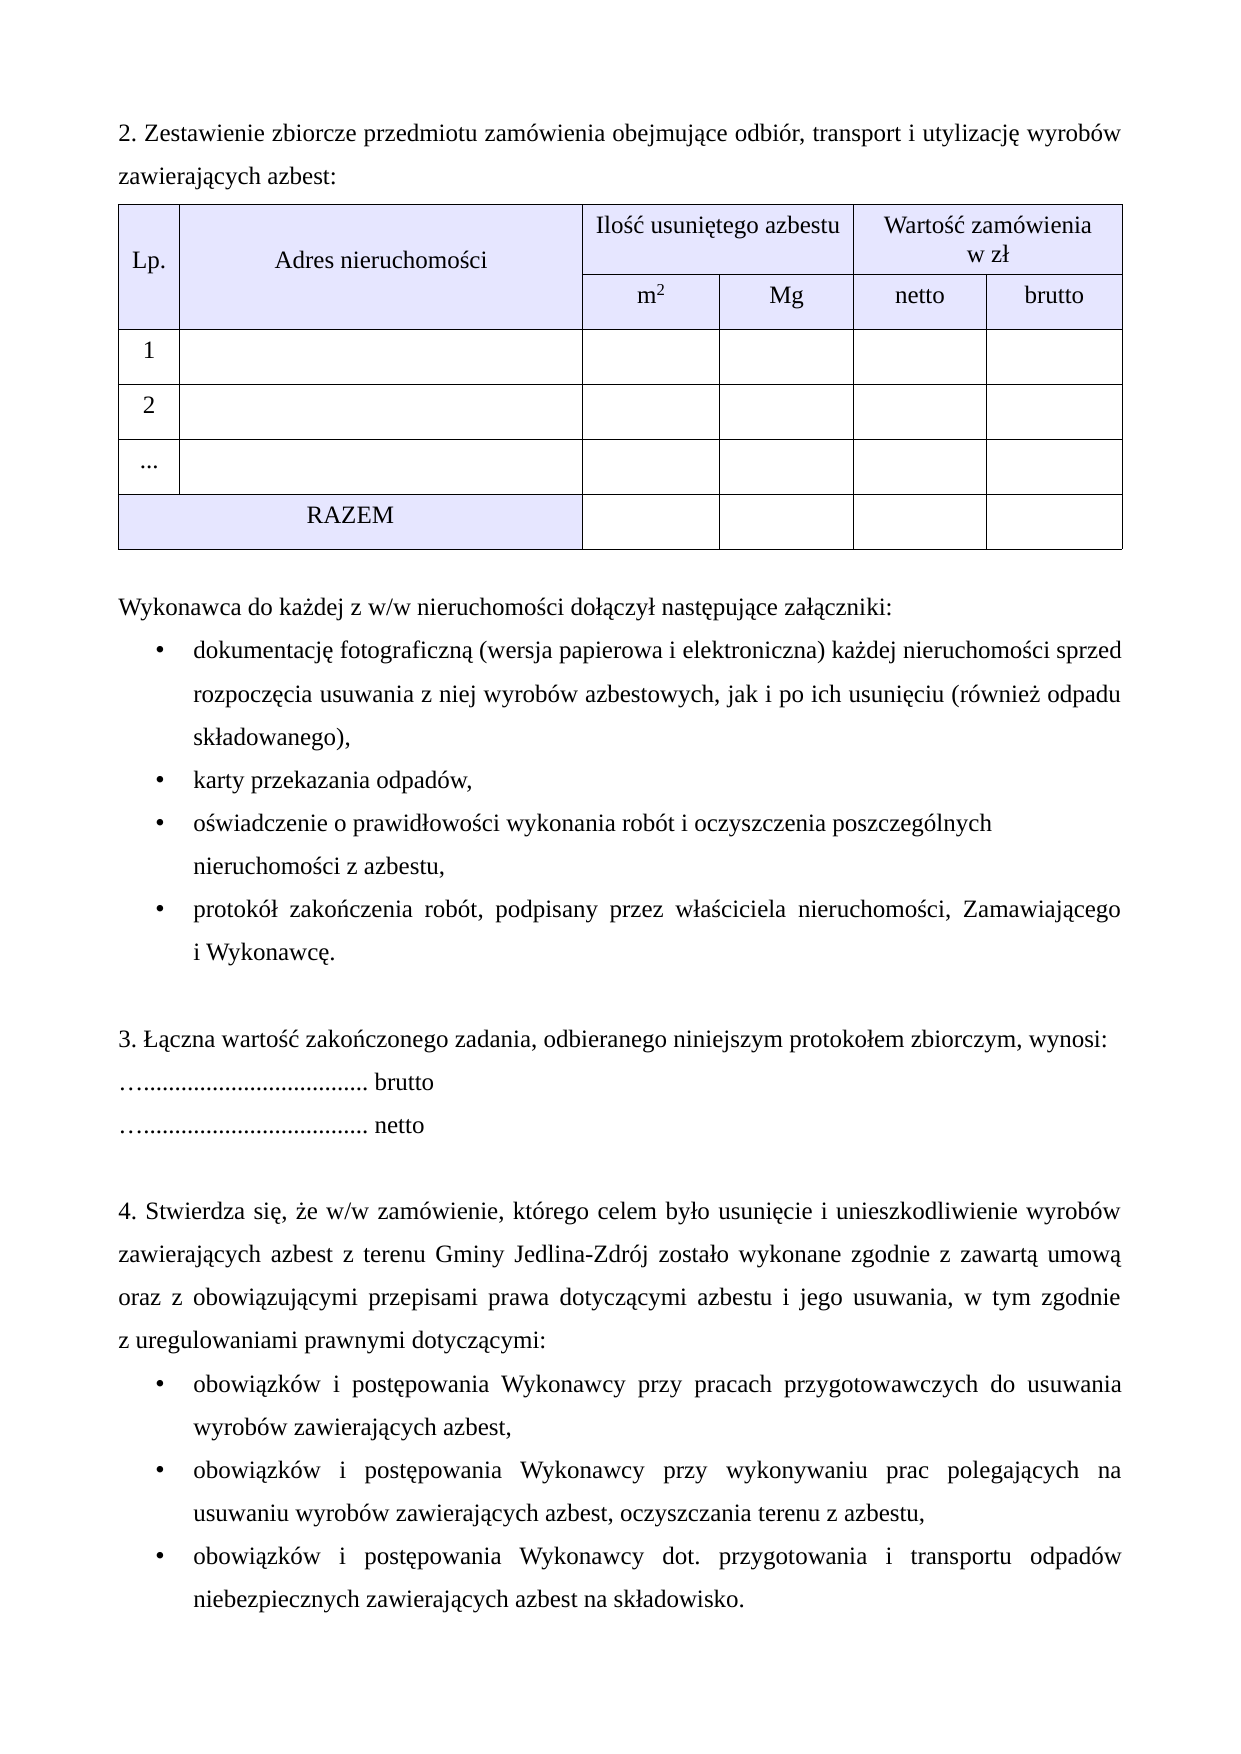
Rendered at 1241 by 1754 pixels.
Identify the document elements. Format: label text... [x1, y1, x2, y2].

table_cell netto [854, 275, 986, 329]
table_cell [854, 440, 986, 494]
table_cell [854, 385, 986, 439]
table_cell ... [119, 440, 179, 494]
table_cell RAZEM [119, 495, 582, 549]
table_cell [987, 495, 1122, 549]
table_cell [720, 440, 853, 494]
table_cell 2 [119, 385, 179, 439]
table_cell m2 [583, 275, 719, 329]
list obowiązków i postępowania Wykonawcy dot. przygotowania i transportu odpadów niebezpiecznych zawierających azbest na składowisko. [156, 1541, 1122, 1613]
table_cell [720, 495, 853, 549]
table_cell [720, 330, 853, 384]
list oświadczenie o prawidłowości wykonania robót i oczyszczenia poszczególnych nieruchomości z azbestu, [156, 808, 1122, 880]
list obowiązków i postępowania Wykonawcy przy pracach przygotowawczych do usuwania wyrobów zawierających azbest, [156, 1369, 1122, 1441]
table_cell Mg [720, 275, 853, 329]
table_cell [854, 495, 986, 549]
table_cell 1 [119, 330, 179, 384]
table_cell [583, 440, 719, 494]
text ….................................... netto [118, 1110, 1122, 1139]
table_cell [583, 385, 719, 439]
list karty przekazania odpadów, [156, 765, 1122, 794]
table_cell [180, 385, 582, 439]
table_header Ilość usuniętego azbestu [583, 205, 853, 274]
table_header Adres nieruchomości [180, 205, 582, 329]
table_cell [720, 385, 853, 439]
text 3. Łączna wartość zakończonego zadania, odbieranego niniejszym protokołem zbiorczym, wynosi: [118, 1024, 1122, 1052]
table_cell [987, 330, 1122, 384]
table_cell [583, 495, 719, 549]
list protokół zakończenia robót, podpisany przez właściciela nieruchomości, Zamawiającego i Wykonawcę. [156, 894, 1122, 966]
table_cell [583, 330, 719, 384]
table_cell [987, 385, 1122, 439]
text ….................................... brutto [118, 1067, 1122, 1096]
table_cell brutto [987, 275, 1122, 329]
table_cell [180, 330, 582, 384]
table_header Wartość zamówienia w zł [854, 205, 1122, 274]
table_cell [180, 440, 582, 494]
list dokumentację fotograficzną (wersja papierowa i elektroniczna) każdej nieruchomości sprzed rozpoczęcia usuwania z niej wyrobów azbestowych, jak i po ich usunięciu (również odpadu składowanego), [156, 636, 1122, 751]
table_cell [987, 440, 1122, 494]
text Wykonawca do każdej z w/w nieruchomości dołączył następujące załączniki: [118, 592, 1122, 621]
list obowiązków i postępowania Wykonawcy przy wykonywaniu prac polegających na usuwaniu wyrobów zawierających azbest, oczyszczania terenu z azbestu, [156, 1455, 1122, 1527]
text 4. Stwierdza się, że w/w zamówienie, którego celem było usunięcie i unieszkodliwienie wyrobów zawierających azbest z terenu Gminy Jedlina-Zdrój zostało wykonane zgodnie z zawartą umową oraz z obowiązującymi przepisami prawa dotyczącymi azbestu i jego usuwania, w tym zgodnie z uregulowaniami prawnymi dotyczącymi: [118, 1196, 1122, 1354]
table_cell [854, 330, 986, 384]
table_header Lp. [119, 205, 179, 329]
text 2. Zestawienie zbiorcze przedmiotu zamówienia obejmujące odbiór, transport i utylizację wyrobów zawierających azbest: [118, 118, 1122, 190]
